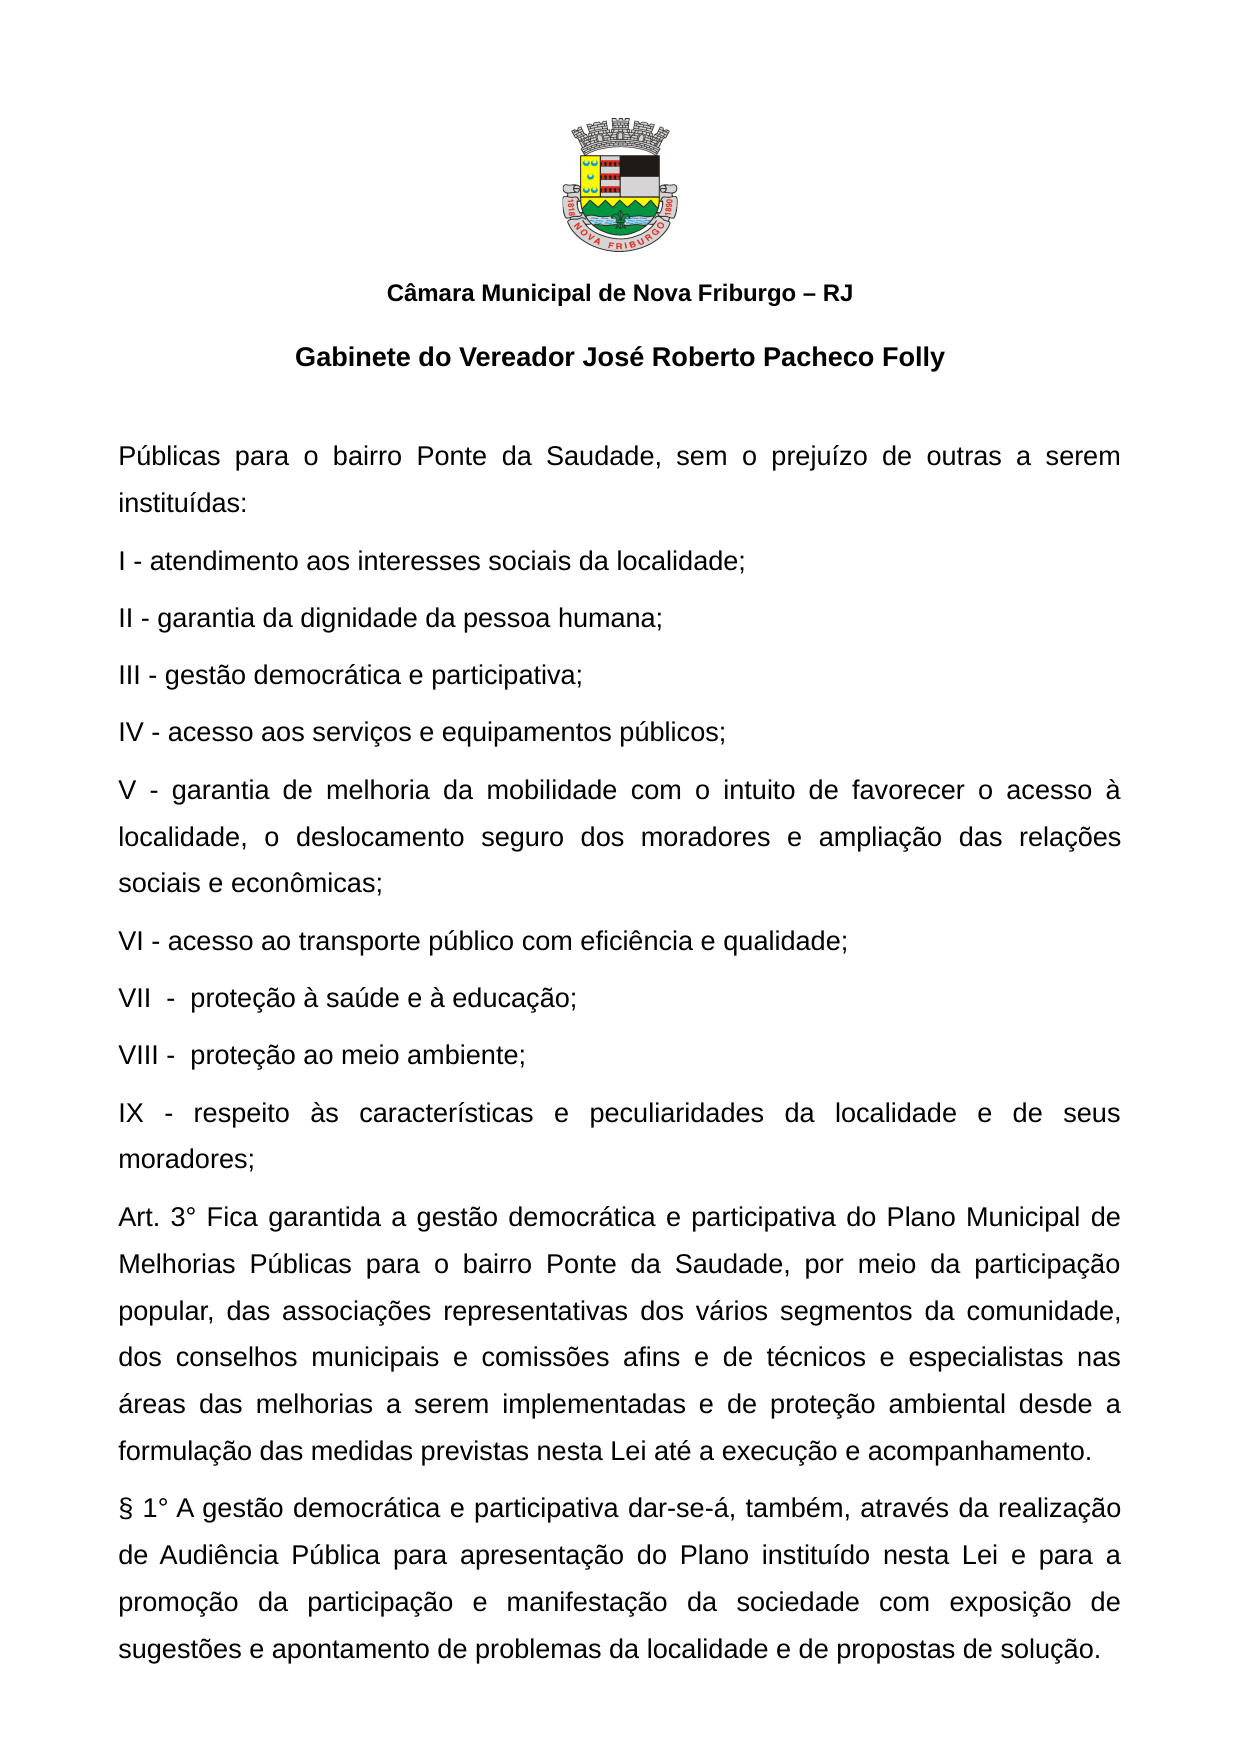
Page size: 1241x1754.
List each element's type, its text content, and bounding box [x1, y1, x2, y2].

text § 1° A gestão democrática e participativa dar-se-á, também, através da realização de Audiência Pública para apresentação do Plano instituído nesta Lei e para a promoção da participação e manifestação da sociedade com exposição de sugestões e apontamento de problemas da localidade e de propostas de solução. [118, 1492, 1122, 1664]
text Art. 3° Fica garantida a gestão democrática e participativa do Plano Municipal de Melhorias Públicas para o bairro Ponte da Saudade, por meio da participação popular, das associações representativas dos vários segmentos da comunidade, dos conselhos municipais e comissões afins e de técnicos e especialistas nas áreas das melhorias a serem implementadas e de proteção ambiental desde a formulação das medidas previstas nesta Lei até a execução e acompanhamento. [118, 1201, 1122, 1466]
text IV - acesso aos serviços e equipamentos públicos; [118, 716, 1122, 748]
text IX - respeito às características e peculiaridades da localidade e de seus moradores; [118, 1097, 1122, 1175]
text VI - acesso ao transporte público com eficiência e qualidade; [118, 925, 1122, 956]
text Públicas para o bairro Ponte da Saudade, sem o prejuízo de outras a serem instituídas: [118, 440, 1122, 518]
text I - atendimento aos interesses sociais da localidade; [118, 544, 1122, 576]
text III - gestão democrática e participativa; [118, 659, 1122, 690]
text Câmara Municipal de Nova Friburgo – RJ [118, 279, 1122, 307]
text II - garantia da dignidade da pessoa humana; [118, 602, 1122, 633]
text VIII - proteção ao meio ambiente; [118, 1039, 1122, 1071]
text Gabinete do Vereador José Roberto Pacheco Folly [118, 341, 1122, 373]
text V - garantia de melhoria da mobilidade com o intuito de favorecer o acesso à localidade, o deslocamento seguro dos moradores e ampliação das relações sociais e econômicas; [118, 774, 1122, 899]
text VII - proteção à saúde e à educação; [118, 982, 1122, 1013]
